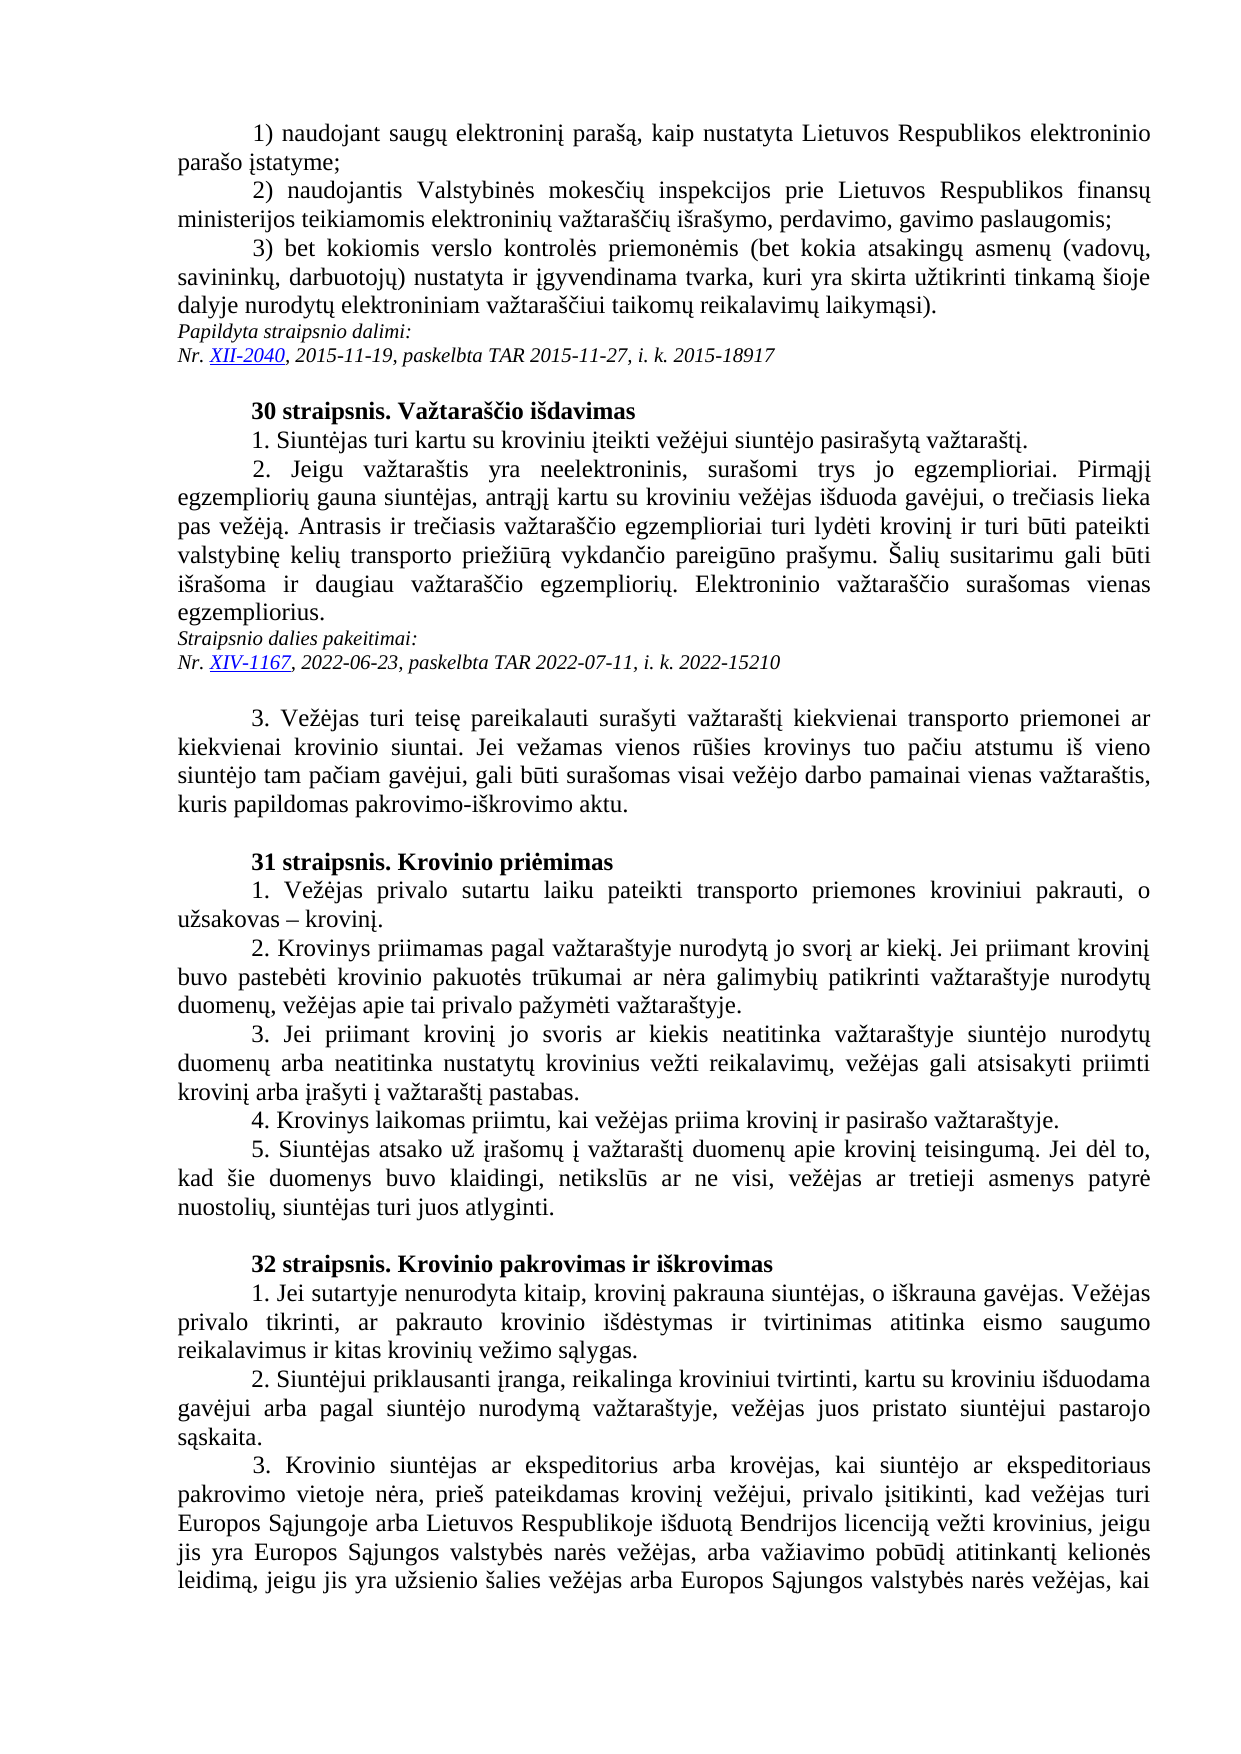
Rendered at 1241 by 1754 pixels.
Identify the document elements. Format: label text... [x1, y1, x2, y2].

text Papildyta straipsnio dalimi: [177, 319, 1152, 343]
text 3. Jei priimant krovinį jo svoris ar kiekis neatitinka važtaraštyje siuntėjo nurodytų duomenų arba neatitinka nustatytų krovinius vežti reikalavimų, vežėjas gali atsisakyti priimti krovinį arba įrašyti į važtaraštį pastabas. [177, 1019, 1152, 1106]
text 4. Krovinys laikomas priimtu, kai vežėjas priima krovinį ir pasirašo važtaraštyje. [177, 1106, 1152, 1134]
text 1. Jei sutartyje nenurodyta kitaip, krovinį pakrauna siuntėjas, o iškrauna gavėjas. Vežėjas privalo tikrinti, ar pakrauto krovinio išdėstymas ir tvirtinimas atitinka eismo saugumo reikalavimus ir kitas krovinių vežimo sąlygas. [177, 1278, 1152, 1364]
text 2) naudojantis Valstybinės mokesčių inspekcijos prie Lietuvos Respublikos finansų ministerijos teikiamomis elektroninių važtaraščių išrašymo, perdavimo, gavimo paslaugomis; [177, 176, 1152, 233]
text 2. Siuntėjui priklausanti įranga, reikalinga kroviniui tvirtinti, kartu su kroviniu išduodama gavėjui arba pagal siuntėjo nurodymą važtaraštyje, vežėjas juos pristato siuntėjui pastarojo sąskaita. [177, 1364, 1152, 1451]
text Nr. XIV-1167, 2022-06-23, paskelbta TAR 2022-07-11, i. k. 2022-15210 [177, 650, 1152, 674]
text 1. Siuntėjas turi kartu su kroviniu įteikti vežėjui siuntėjo pasirašytą važtaraštį. [177, 425, 1152, 454]
text 3. Krovinio siuntėjas ar ekspeditorius arba krovėjas, kai siuntėjo ar ekspeditoriaus pakrovimo vietoje nėra, prieš pateikdamas krovinį vežėjui, privalo įsitikinti, kad vežėjas turi Europos Sąjungoje arba Lietuvos Respublikoje išduotą Bendrijos licenciją vežti krovinius, jeigu jis yra Europos Sąjungos valstybės narės vežėjas, arba važiavimo pobūdį atitinkantį kelionės leidimą, jeigu jis yra užsienio šalies vežėjas arba Europos Sąjungos valstybės narės vežėjas, kai [177, 1451, 1152, 1594]
text Straipsnio dalies pakeitimai: [177, 626, 1152, 650]
text 2. Krovinys priimamas pagal važtaraštyje nurodytą jo svorį ar kiekį. Jei priimant krovinį buvo pastebėti krovinio pakuotės trūkumai ar nėra galimybių patikrinti važtaraštyje nurodytų duomenų, vežėjas apie tai privalo pažymėti važtaraštyje. [177, 933, 1152, 1019]
text 5. Siuntėjas atsako už įrašomų į važtaraštį duomenų apie krovinį teisingumą. Jei dėl to, kad šie duomenys buvo klaidingi, netikslūs ar ne visi, vežėjas ar tretieji asmenys patyrė nuostolių, siuntėjas turi juos atlyginti. [177, 1134, 1152, 1221]
text 1. Vežėjas privalo sutartu laiku pateikti transporto priemones kroviniui pakrauti, o užsakovas – krovinį. [177, 876, 1152, 933]
text 1) naudojant saugų elektroninį parašą, kaip nustatyta Lietuvos Respublikos elektroninio parašo įstatyme; [177, 118, 1152, 176]
text 32 straipsnis. Krovinio pakrovimas ir iškrovimas [177, 1249, 1152, 1278]
text 3. Vežėjas turi teisę pareikalauti surašyti važtaraštį kiekvienai transporto priemonei ar kiekvienai krovinio siuntai. Jei vežamas vienos rūšies krovinys tuo pačiu atstumu iš vieno siuntėjo tam pačiam gavėjui, gali būti surašomas visai vežėjo darbo pamainai vienas važtaraštis, kuris papildomas pakrovimo-iškrovimo aktu. [177, 703, 1152, 818]
text 2. Jeigu važtaraštis yra neelektroninis, surašomi trys jo egzemplioriai. Pirmąjį egzempliorių gauna siuntėjas, antrąjį kartu su kroviniu vežėjas išduoda gavėjui, o trečiasis lieka pas vežėją. Antrasis ir trečiasis važtaraščio egzemplioriai turi lydėti krovinį ir turi būti pateikti valstybinę kelių transporto priežiūrą vykdančio pareigūno prašymu. Šalių susitarimu gali būti išrašoma ir daugiau važtaraščio egzempliorių. Elektroninio važtaraščio surašomas vienas egzempliorius. [177, 454, 1152, 626]
text 3) bet kokiomis verslo kontrolės priemonėmis (bet kokia atsakingų asmenų (vadovų, savininkų, darbuotojų) nustatyta ir įgyvendinama tvarka, kuri yra skirta užtikrinti tinkamą šioje dalyje nurodytų elektroniniam važtaraščiui taikomų reikalavimų laikymąsi). [177, 233, 1152, 319]
text Nr. XII-2040, 2015-11-19, paskelbta TAR 2015-11-27, i. k. 2015-18917 [177, 343, 1152, 367]
text 31 straipsnis. Krovinio priėmimas [177, 847, 1152, 876]
text 30 straipsnis. Važtaraščio išdavimas [177, 396, 1152, 425]
